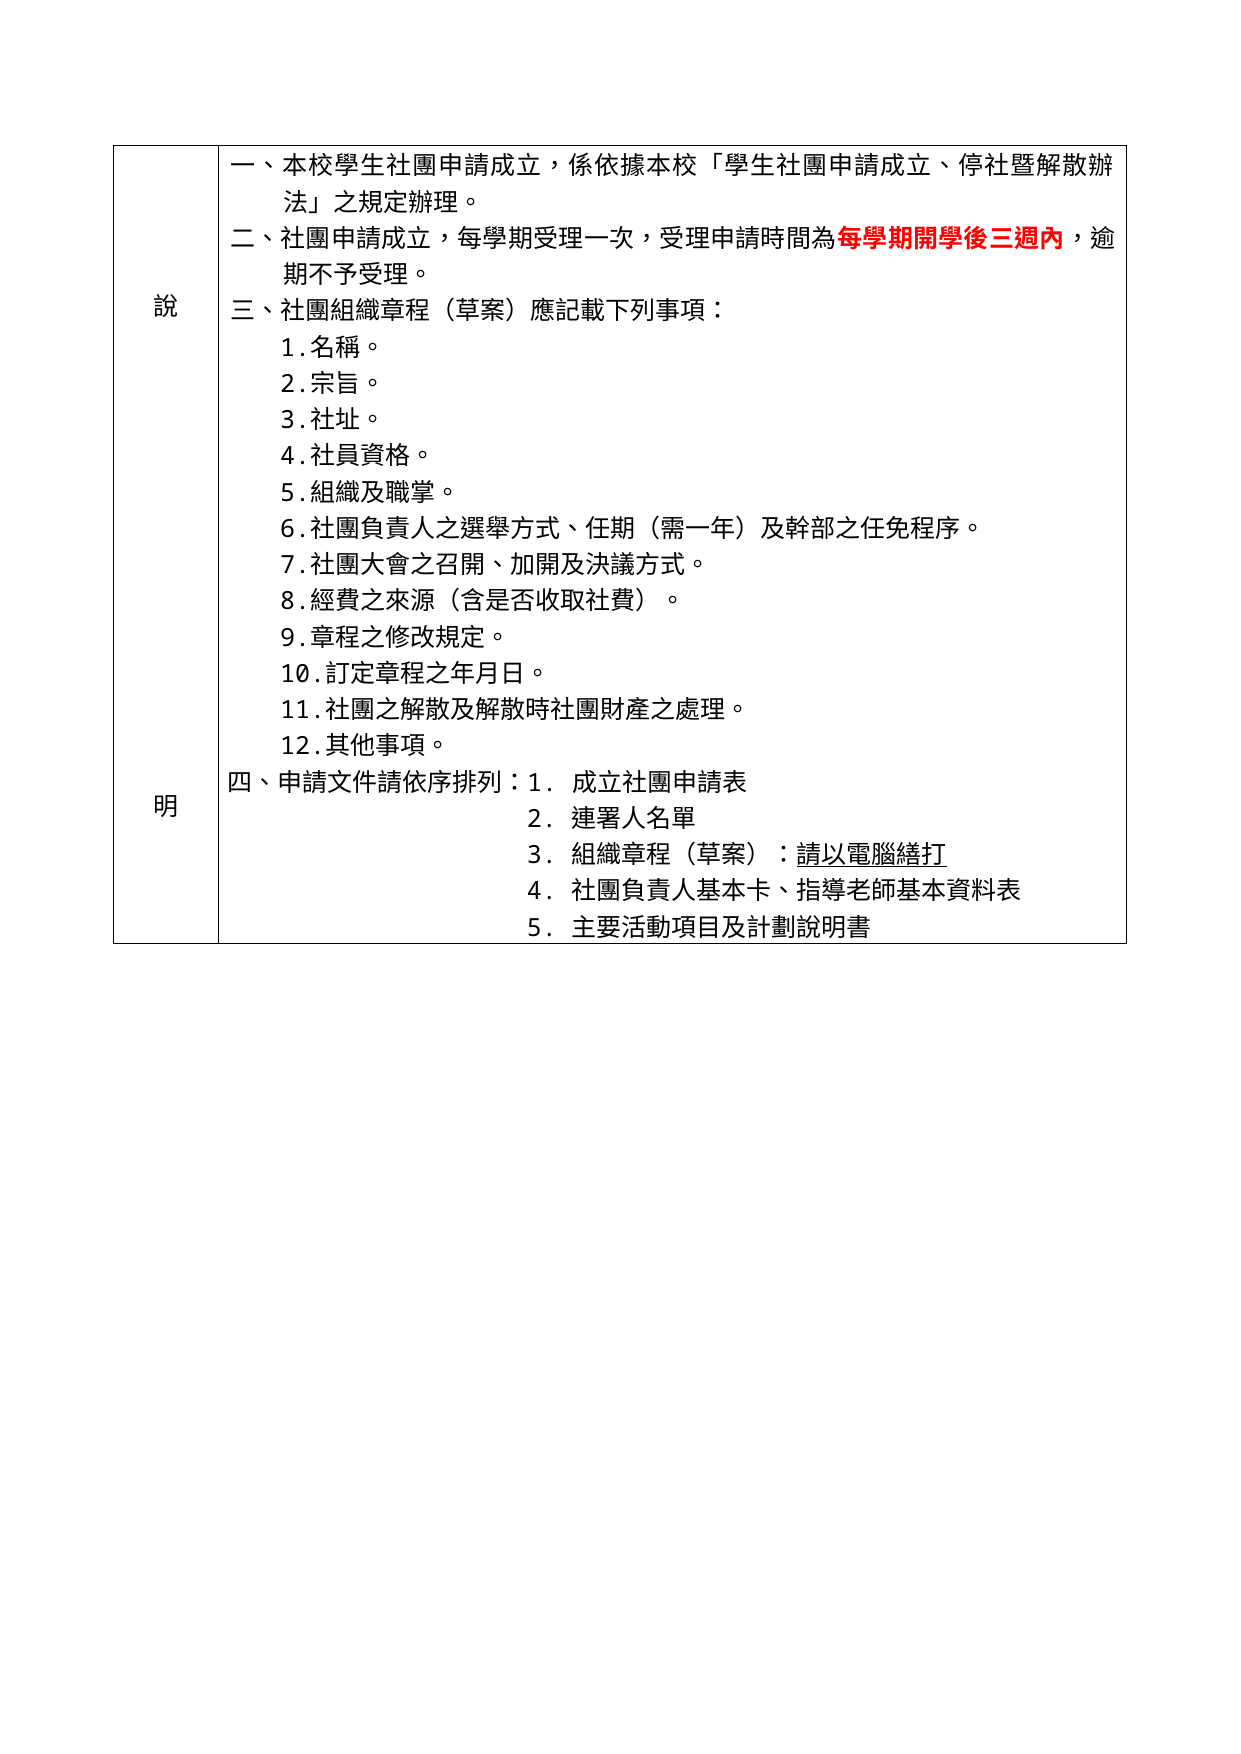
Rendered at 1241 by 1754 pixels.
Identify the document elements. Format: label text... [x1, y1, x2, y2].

table_cell 一、本校學生社團申請成立，係依據本校「學生社團申請成立、停社暨解散辦法」之規定辦理。 二、社團申請成立，每學期受理一次，受理申請時間為每學期開學後三週內，逾期不予受理。 三、社團組織章程（草案）應記載下列事項： 1.名稱。 2.宗旨。 3.社址。 4.社員資格。 5.組織及職掌。 6.社團負責人之選舉方式、任期（需一年）及幹部之任免程序。 7.社團大會之召開、加開及決議方式。 8.經費之來源（含是否收取社費）。 9.章程之修改規定。 10.訂定章程之年月日。 11.社團之解散及解散時社團財產之處理。 12.其他事項。 四、申請文件請依序排列：1. 成立社團申請表 2. 連署人名單 3. 組織章程（草案）：請以電腦繕打 4. 社團負責人基本卡、指導老師基本資料表 5. 主要活動項目及計劃說明書 [219, 146, 1126, 943]
table_cell 說 明 [114, 146, 218, 943]
